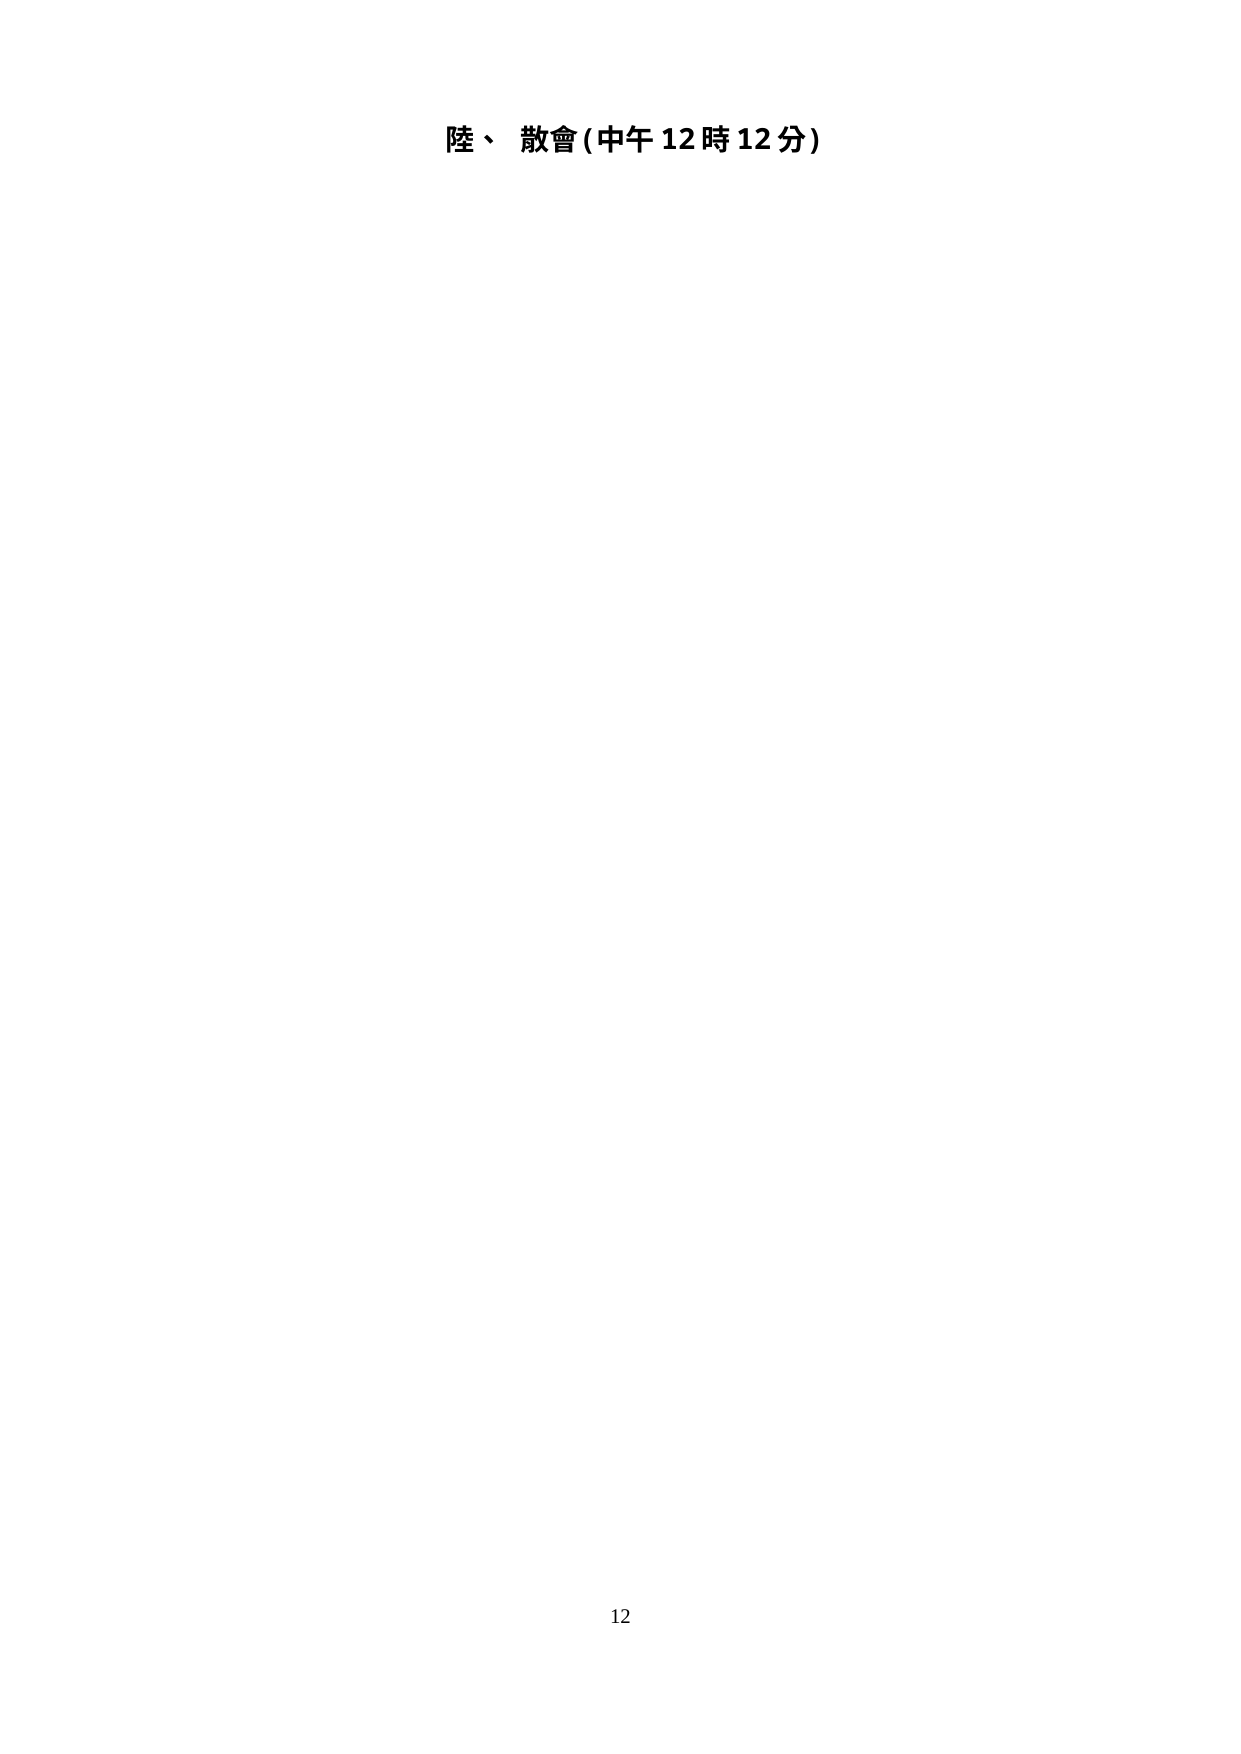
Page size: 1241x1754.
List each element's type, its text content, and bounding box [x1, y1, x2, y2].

list 散會(中午12時12分) [445, 96, 1090, 159]
